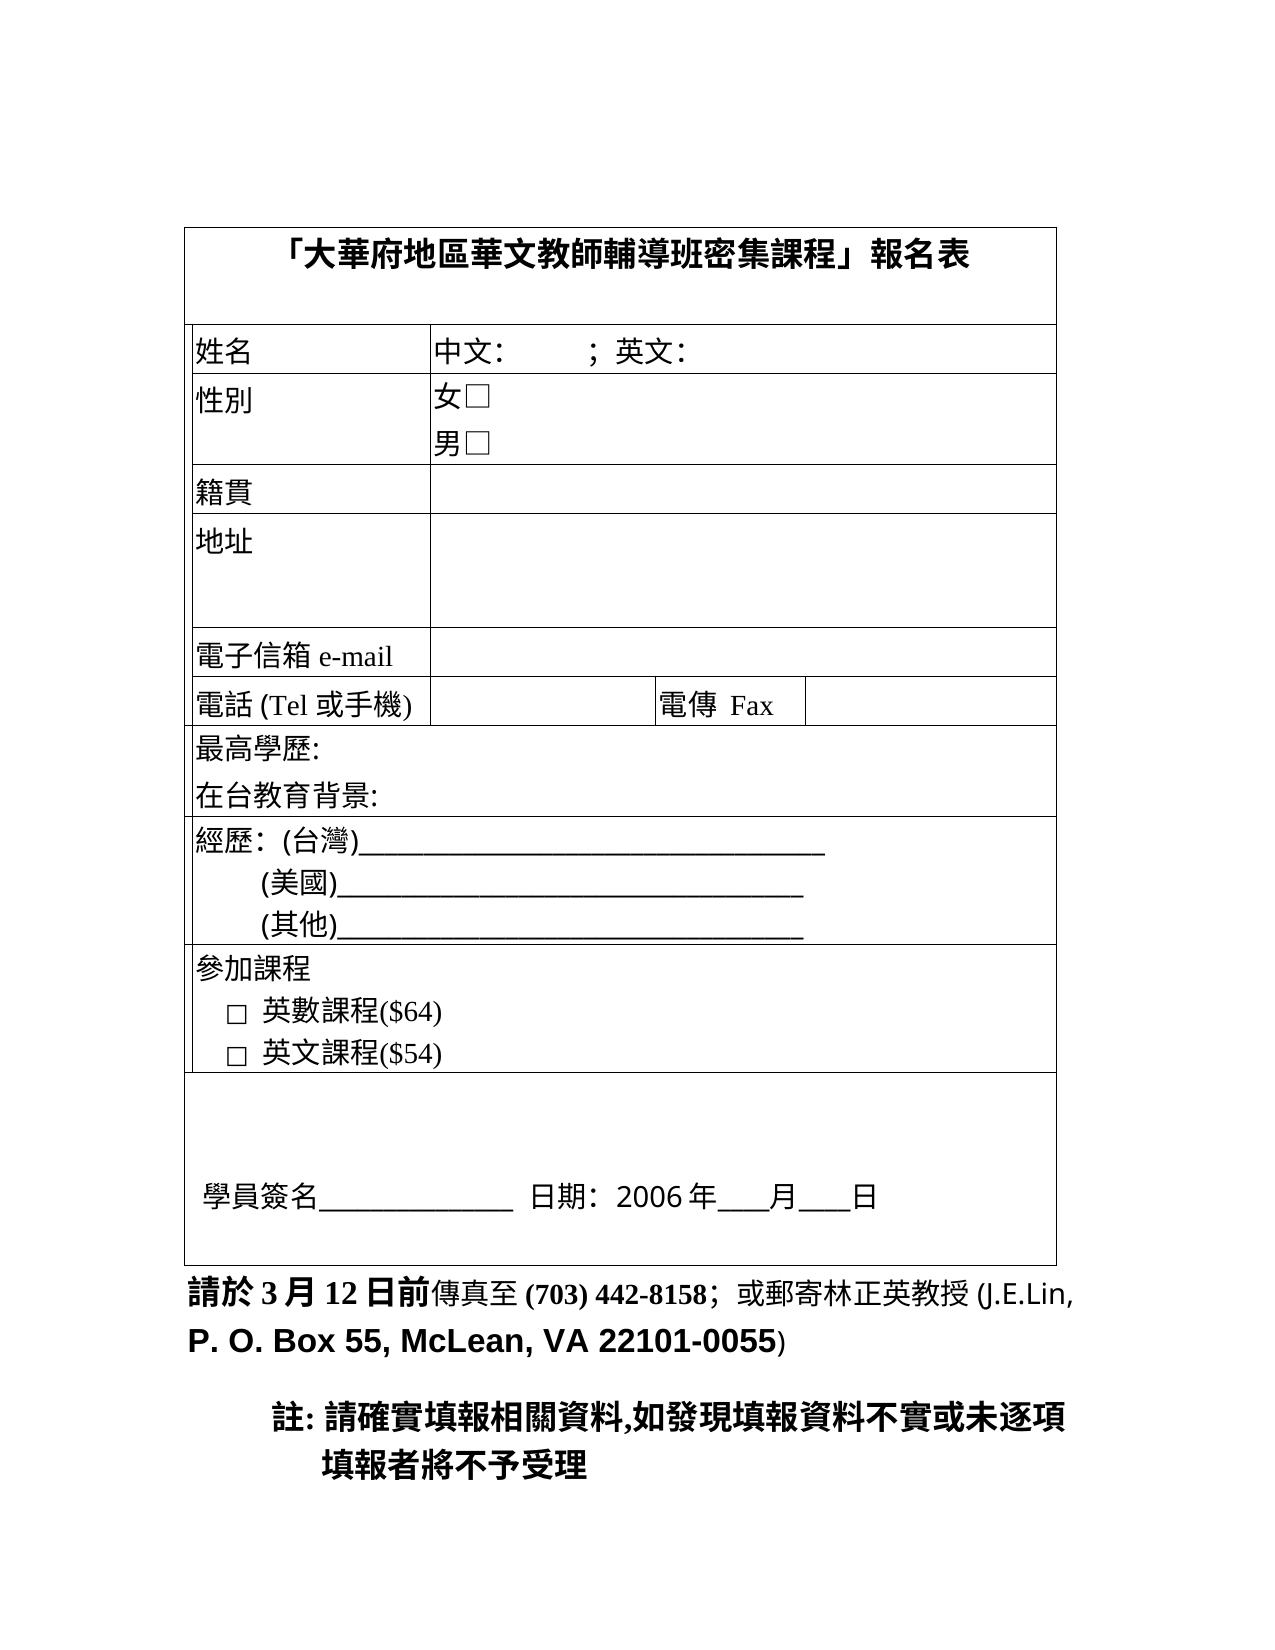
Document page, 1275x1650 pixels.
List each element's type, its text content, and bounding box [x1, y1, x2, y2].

table_cell [185, 945, 192, 1072]
table_cell [431, 514, 1056, 627]
table_cell 經歷：(台灣)____________________________________ (美國)____________________________________ (其他)____________________________________ [193, 817, 1056, 944]
table_cell 電傳 Fax [656, 677, 805, 725]
table_cell 性別 [193, 374, 430, 464]
table_cell 學員簽名_______________ 日期：2006年____月____日 [185, 1073, 1056, 1265]
table_cell [431, 465, 1056, 513]
text 註: 請確實填報相關資料,如發現填報資料不實或未逐項填報者將不予受理 [271, 1391, 1087, 1487]
table_cell [185, 817, 192, 944]
table_cell 參加課程 英數課程($64) 英文課程($54) [193, 945, 1056, 1072]
table_cell 中文： ；英文： [431, 325, 1056, 372]
table_cell 地址 [193, 514, 430, 627]
table_cell 電子信箱 e-mail [193, 628, 430, 676]
table_cell [431, 628, 1056, 676]
table_cell 籍貫 [193, 465, 430, 513]
table_cell [185, 726, 192, 816]
table_cell 電話 (Tel 或手機) [193, 677, 430, 725]
table_cell [185, 325, 192, 725]
table_cell 女□ 男□ [431, 374, 1056, 464]
table_cell [431, 677, 655, 725]
text 請於3月12日前傳真至 (703) 442-8158；或郵寄林正英教授 (J.E.Lin, P. O. Box 55, McLean, VA 22101-0055) [187, 1266, 1087, 1362]
table_cell [806, 677, 1056, 725]
table_header 「大華府地區華文教師輔導班密集課程」報名表 [185, 228, 1056, 323]
table_cell 最高學歷: 在台教育背景: [193, 726, 1056, 816]
table_cell 姓名 [193, 325, 430, 372]
